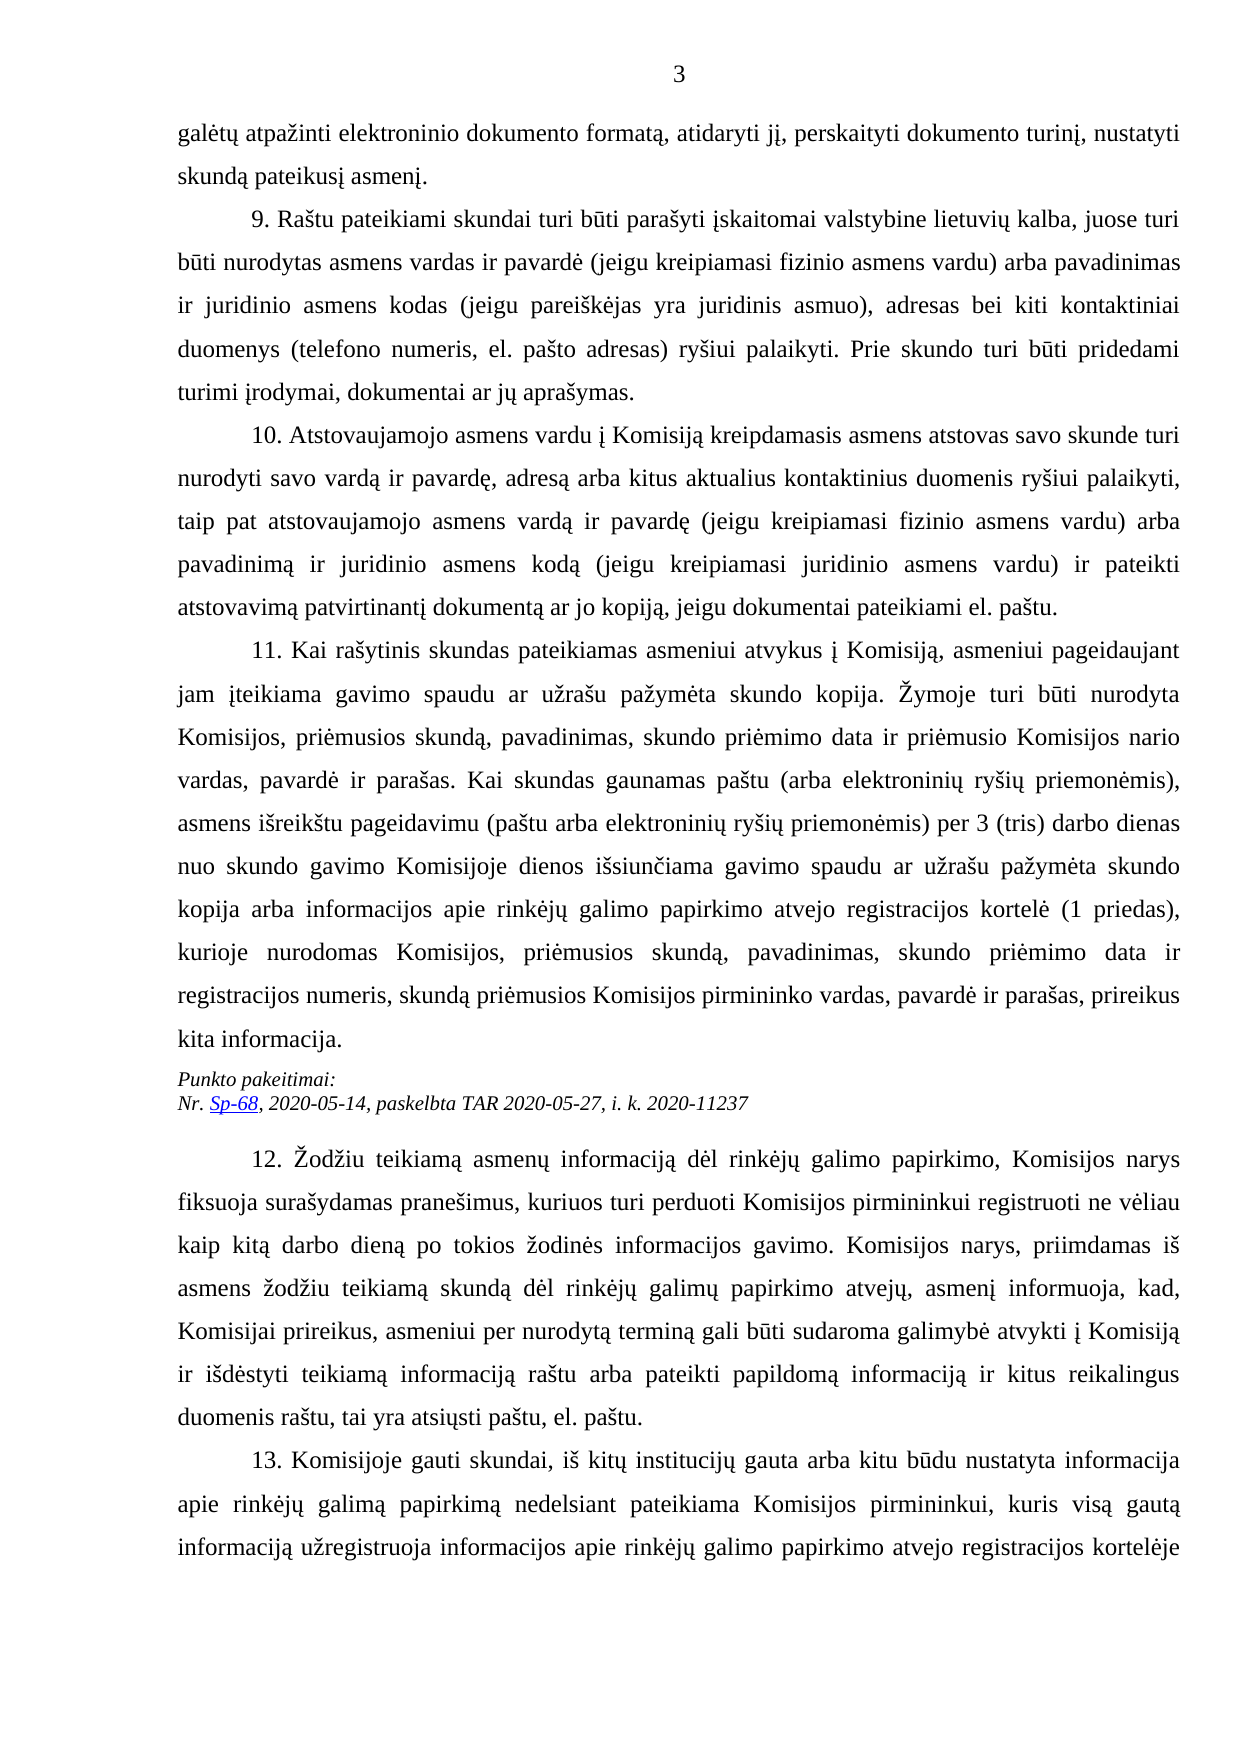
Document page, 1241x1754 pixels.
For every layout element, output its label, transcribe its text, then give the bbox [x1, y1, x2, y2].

text 12. Žodžiu teikiamą asmenų informaciją dėl rinkėjų galimo papirkimo, Komisijos narys fiksuoja surašydamas pranešimus, kuriuos turi perduoti Komisijos pirmininkui registruoti ne vėliau kaip kitą darbo dieną po tokios žodinės informacijos gavimo. Komisijos narys, priimdamas iš asmens žodžiu teikiamą skundą dėl rinkėjų galimų papirkimo atvejų, asmenį informuoja, kad, Komisijai prireikus, asmeniui per nurodytą terminą gali būti sudaroma galimybė atvykti į Komisiją ir išdėstyti teikiamą informaciją raštu arba pateikti papildomą informaciją ir kitus reikalingus duomenis raštu, tai yra atsiųsti paštu, el. paštu. [177, 1144, 1181, 1431]
text Nr. Sp-68, 2020-05-14, paskelbta TAR 2020-05-27, i. k. 2020-11237 [177, 1091, 1181, 1115]
text 11. Kai rašytinis skundas pateikiamas asmeniui atvykus į Komisiją, asmeniui pageidaujant jam įteikiama gavimo spaudu ar užrašu pažymėta skundo kopija. Žymoje turi būti nurodyta Komisijos, priėmusios skundą, pavadinimas, skundo priėmimo data ir priėmusio Komisijos nario vardas, pavardė ir parašas. Kai skundas gaunamas paštu (arba elektroninių ryšių priemonėmis), asmens išreikštu pageidavimu (paštu arba elektroninių ryšių priemonėmis) per 3 (tris) darbo dienas nuo skundo gavimo Komisijoje dienos išsiunčiama gavimo spaudu ar užrašu pažymėta skundo kopija arba informacijos apie rinkėjų galimo papirkimo atvejo registracijos kortelė (1 priedas), kurioje nurodomas Komisijos, priėmusios skundą, pavadinimas, skundo priėmimo data ir registracijos numeris, skundą priėmusios Komisijos pirmininko vardas, pavardė ir parašas, prireikus kita informacija. [177, 636, 1181, 1052]
text 9. Raštu pateikiami skundai turi būti parašyti įskaitomai valstybine lietuvių kalba, juose turi būti nurodytas asmens vardas ir pavardė (jeigu kreipiamasi fizinio asmens vardu) arba pavadinimas ir juridinio asmens kodas (jeigu pareiškėjas yra juridinis asmuo), adresas bei kiti kontaktiniai duomenys (telefono numeris, el. pašto adresas) ryšiui palaikyti. Prie skundo turi būti pridedami turimi įrodymai, dokumentai ar jų aprašymas. [177, 204, 1181, 406]
text 13. Komisijoje gauti skundai, iš kitų institucijų gauta arba kitu būdu nustatyta informacija apie rinkėjų galimą papirkimą nedelsiant pateikiama Komisijos pirmininkui, kuris visą gautą informaciją užregistruoja informacijos apie rinkėjų galimo papirkimo atvejo registracijos kortelėje [177, 1446, 1181, 1561]
text galėtų atpažinti elektroninio dokumento formatą, atidaryti jį, perskaityti dokumento turinį, nustatyti skundą pateikusį asmenį. [177, 118, 1181, 190]
text Punkto pakeitimai: [177, 1067, 1181, 1091]
text 10. Atstovaujamojo asmens vardu į Komisiją kreipdamasis asmens atstovas savo skunde turi nurodyti savo vardą ir pavardę, adresą arba kitus aktualius kontaktinius duomenis ryšiui palaikyti, taip pat atstovaujamojo asmens vardą ir pavardę (jeigu kreipiamasi fizinio asmens vardu) arba pavadinimą ir juridinio asmens kodą (jeigu kreipiamasi juridinio asmens vardu) ir pateikti atstovavimą patvirtinantį dokumentą ar jo kopiją, jeigu dokumentai pateikiami el. paštu. [177, 420, 1181, 621]
